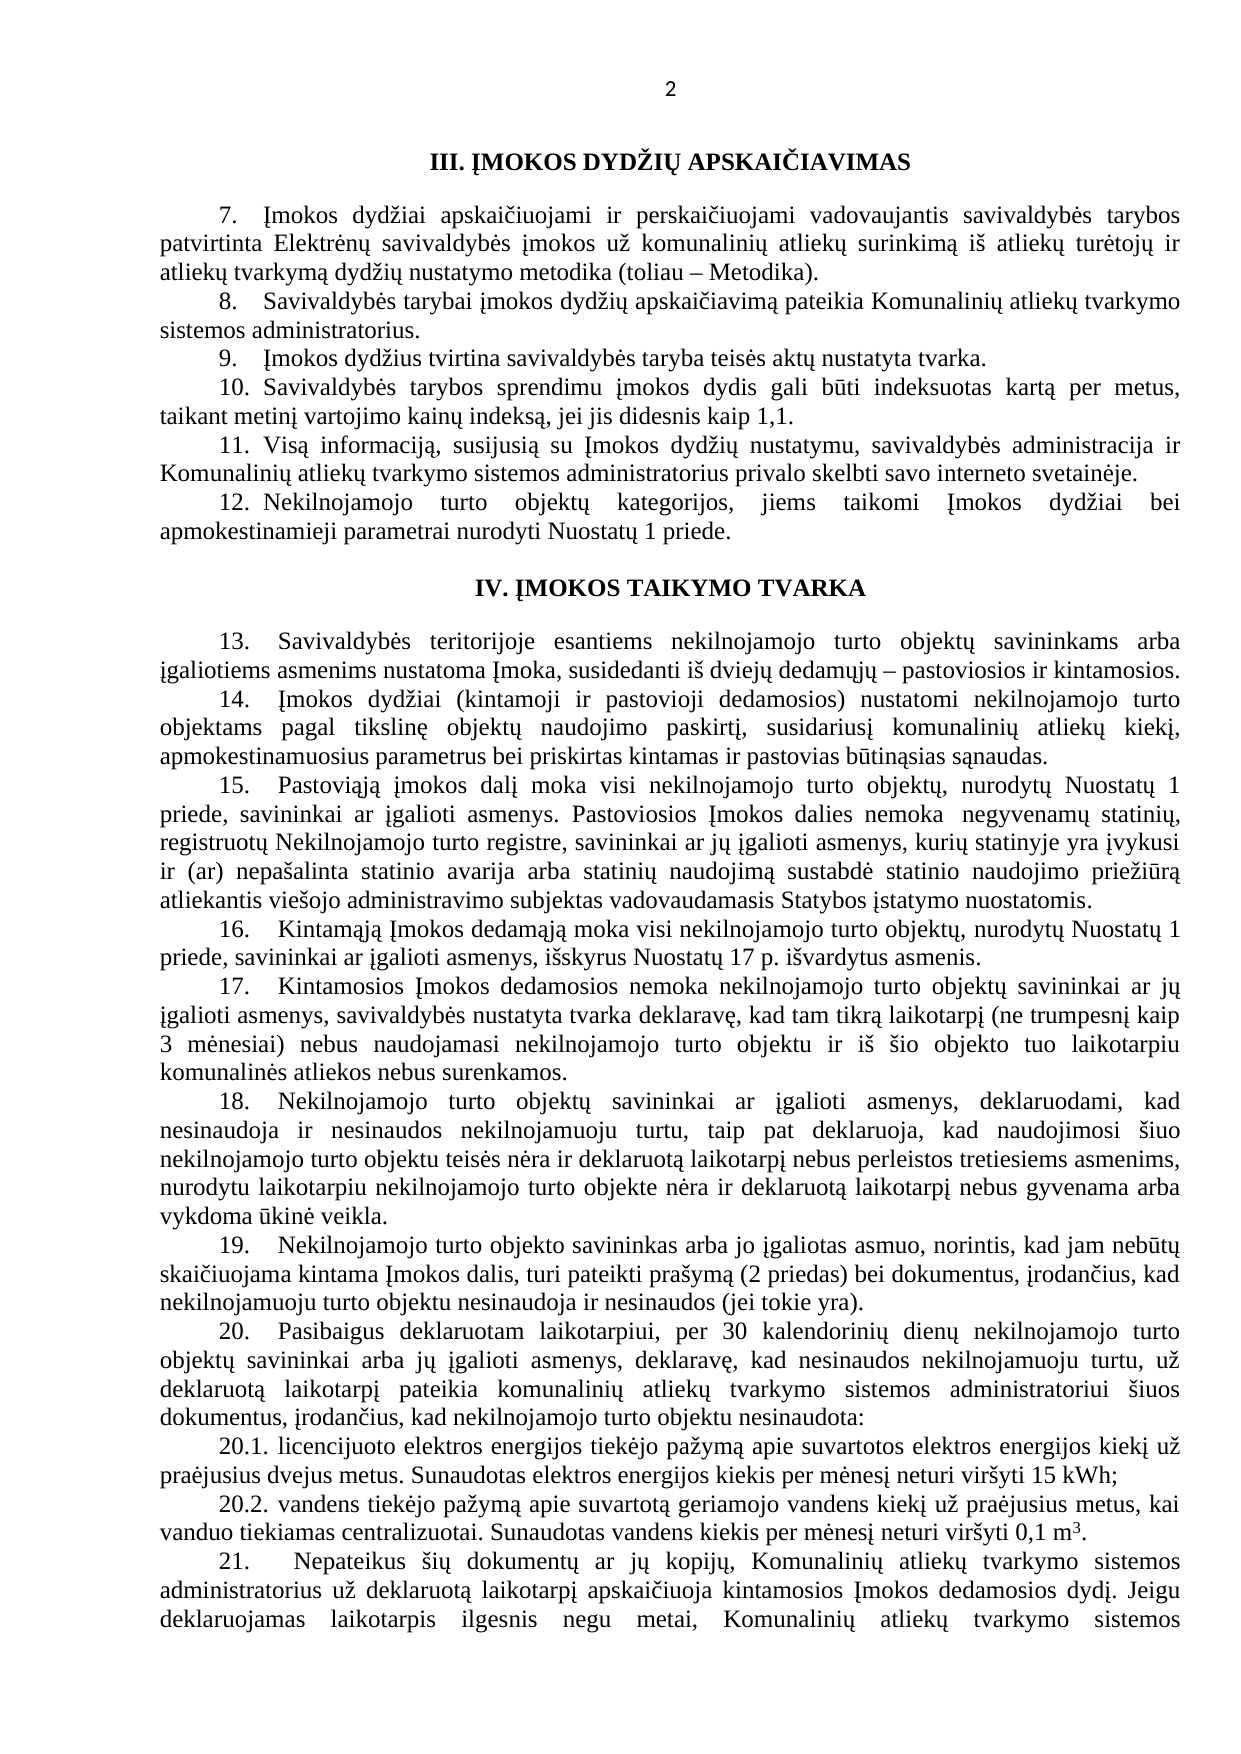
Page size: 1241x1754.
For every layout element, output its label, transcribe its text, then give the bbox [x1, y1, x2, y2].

text III. ĮMOKOS DYDŽIŲ APSKAIČIAVIMAS [159, 147, 1181, 176]
text 21. Nepateikus šių dokumentų ar jų kopijų, Komunalinių atliekų tvarkymo sistemos administratorius už deklaruotą laikotarpį apskaičiuoja kintamosios Įmokos dedamosios dydį. Jeigu deklaruojamas laikotarpis ilgesnis negu metai, Komunalinių atliekų tvarkymo sistemos [159, 1546, 1181, 1632]
text 20.2. vandens tiekėjo pažymą apie suvartotą geriamojo vandens kiekį už praėjusius metus, kai vanduo tiekiamas centralizuotai. Sunaudotas vandens kiekis per mėnesį neturi viršyti 0,1 m3. [159, 1489, 1181, 1546]
text 10. Savivaldybės tarybos sprendimu įmokos dydis gali būti indeksuotas kartą per metus, taikant metinį vartojimo kainų indeksą, jei jis didesnis kaip 1,1. [159, 372, 1181, 430]
text 9. Įmokos dydžius tvirtina savivaldybės taryba teisės aktų nustatyta tvarka. [159, 343, 1181, 372]
text IV. ĮMOKOS TAIKYMO TVARKA [159, 573, 1181, 602]
text 16. Kintamąją Įmokos dedamąją moka visi nekilnojamojo turto objektų, nurodytų Nuostatų 1 priede, savininkai ar įgalioti asmenys, išskyrus Nuostatų 17 p. išvardytus asmenis. [159, 914, 1181, 971]
text 14. Įmokos dydžiai (kintamoji ir pastovioji dedamosios) nustatomi nekilnojamojo turto objektams pagal tikslinę objektų naudojimo paskirtį, susidariusį komunalinių atliekų kiekį, apmokestinamuosius parametrus bei priskirtas kintamas ir pastovias būtinąsias sąnaudas. [159, 684, 1181, 770]
text 13. Savivaldybės teritorijoje esantiems nekilnojamojo turto objektų savininkams arba įgaliotiems asmenims nustatoma Įmoka, susidedanti iš dviejų dedamųjų – pastoviosios ir kintamosios. [159, 626, 1181, 684]
text 12. Nekilnojamojo turto objektų kategorijos, jiems taikomi Įmokos dydžiai bei apmokestinamieji parametrai nurodyti Nuostatų 1 priede. [159, 487, 1181, 545]
text 11. Visą informaciją, susijusią su Įmokos dydžių nustatymu, savivaldybės administracija ir Komunalinių atliekų tvarkymo sistemos administratorius privalo skelbti savo interneto svetainėje. [159, 430, 1181, 487]
text 7. Įmokos dydžiai apskaičiuojami ir perskaičiuojami vadovaujantis savivaldybės tarybos patvirtinta Elektrėnų savivaldybės įmokos už komunalinių atliekų surinkimą iš atliekų turėtojų ir atliekų tvarkymą dydžių nustatymo metodika (toliau – Metodika). [159, 200, 1181, 286]
text 19. Nekilnojamojo turto objekto savininkas arba jo įgaliotas asmuo, norintis, kad jam nebūtų skaičiuojama kintama Įmokos dalis, turi pateikti prašymą (2 priedas) bei dokumentus, įrodančius, kad nekilnojamuoju turto objektu nesinaudoja ir nesinaudos (jei tokie yra). [159, 1230, 1181, 1316]
text 18. Nekilnojamojo turto objektų savininkai ar įgalioti asmenys, deklaruodami, kad nesinaudoja ir nesinaudos nekilnojamuoju turtu, taip pat deklaruoja, kad naudojimosi šiuo nekilnojamojo turto objektu teisės nėra ir deklaruotą laikotarpį nebus perleistos tretiesiems asmenims, nurodytu laikotarpiu nekilnojamojo turto objekte nėra ir deklaruotą laikotarpį nebus gyvenama arba vykdoma ūkinė veikla. [159, 1086, 1181, 1230]
text 15. Pastoviąją įmokos dalį moka visi nekilnojamojo turto objektų, nurodytų Nuostatų 1 priede, savininkai ar įgalioti asmenys. Pastoviosios Įmokos dalies nemoka negyvenamų statinių, registruotų Nekilnojamojo turto registre, savininkai ar jų įgalioti asmenys, kurių statinyje yra įvykusi ir (ar) nepašalinta statinio avarija arba statinių naudojimą sustabdė statinio naudojimo priežiūrą atliekantis viešojo administravimo subjektas vadovaudamasis Statybos įstatymo nuostatomis. [159, 770, 1181, 914]
text 20.1. licencijuoto elektros energijos tiekėjo pažymą apie suvartotos elektros energijos kiekį už praėjusius dvejus metus. Sunaudotas elektros energijos kiekis per mėnesį neturi viršyti 15 kWh; [159, 1431, 1181, 1489]
text 20. Pasibaigus deklaruotam laikotarpiui, per 30 kalendorinių dienų nekilnojamojo turto objektų savininkai arba jų įgalioti asmenys, deklaravę, kad nesinaudos nekilnojamuoju turtu, už deklaruotą laikotarpį pateikia komunalinių atliekų tvarkymo sistemos administratoriui šiuos dokumentus, įrodančius, kad nekilnojamojo turto objektu nesinaudota: [159, 1316, 1181, 1431]
text 17. Kintamosios Įmokos dedamosios nemoka nekilnojamojo turto objektų savininkai ar jų įgalioti asmenys, savivaldybės nustatyta tvarka deklaravę, kad tam tikrą laikotarpį (ne trumpesnį kaip 3 mėnesiai) nebus naudojamasi nekilnojamojo turto objektu ir iš šio objekto tuo laikotarpiu komunalinės atliekos nebus surenkamos. [159, 971, 1181, 1086]
text 8. Savivaldybės tarybai įmokos dydžių apskaičiavimą pateikia Komunalinių atliekų tvarkymo sistemos administratorius. [159, 286, 1181, 343]
